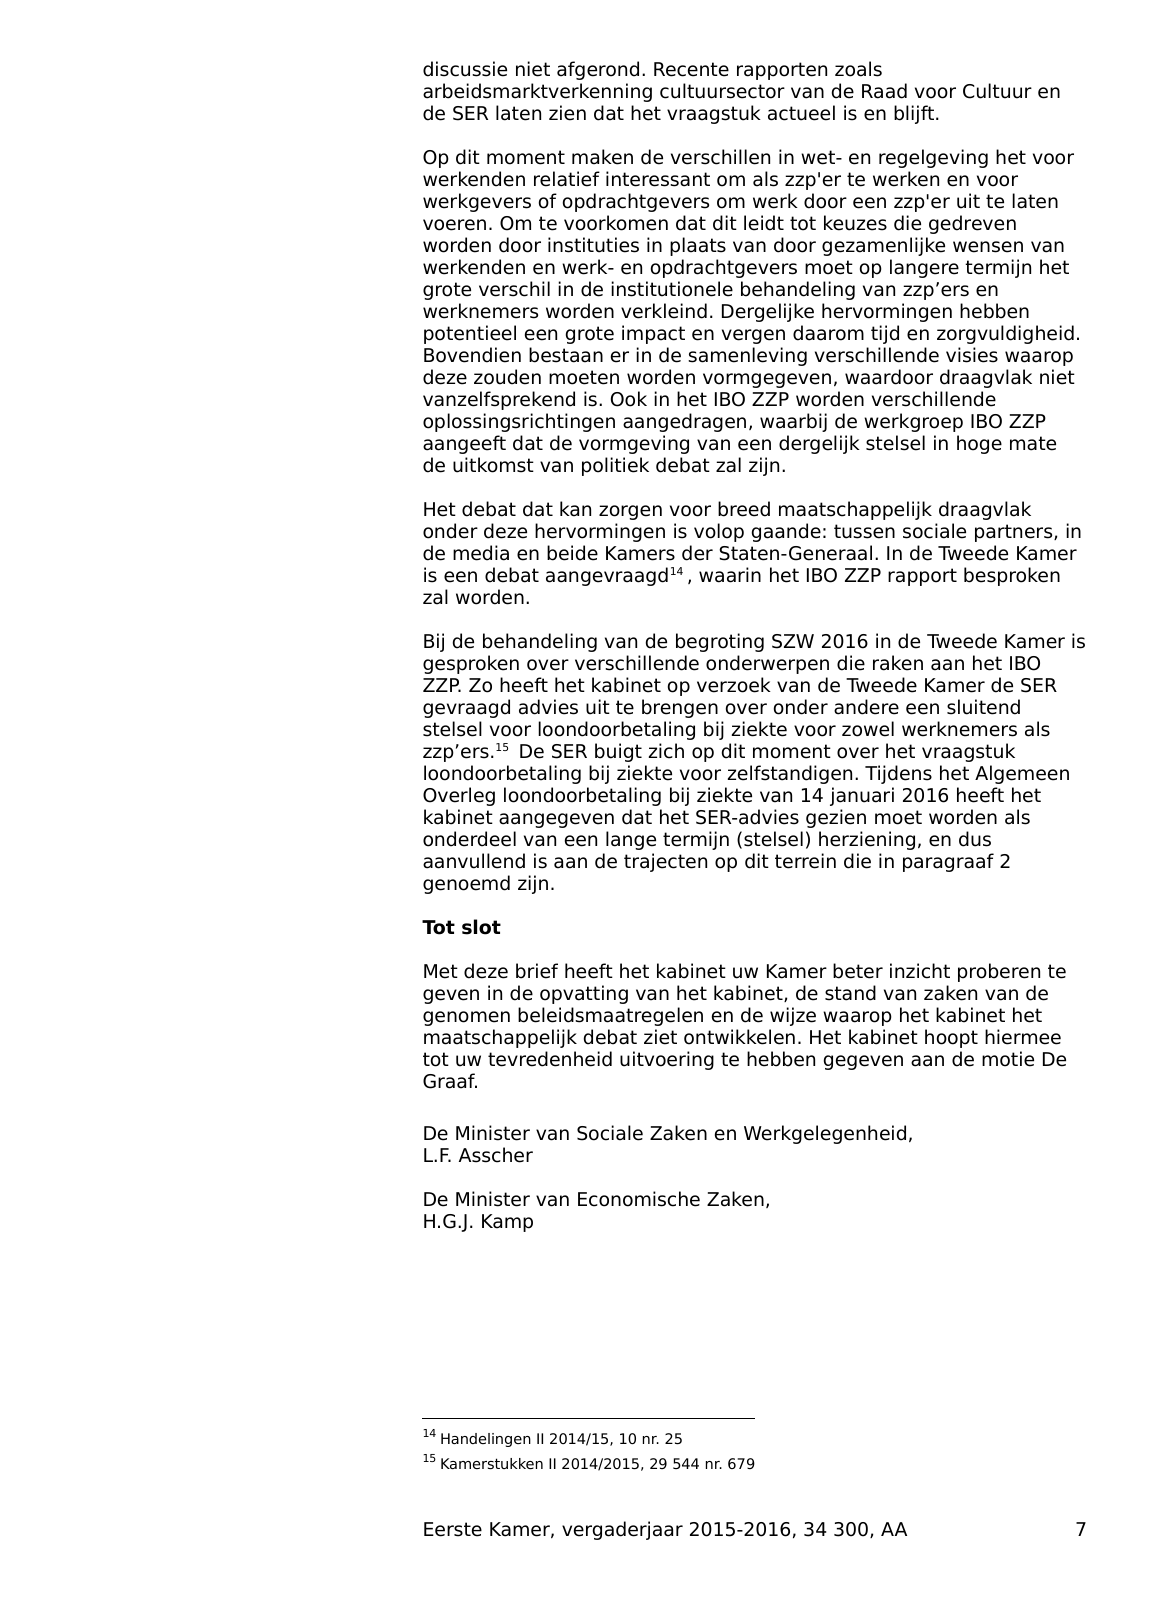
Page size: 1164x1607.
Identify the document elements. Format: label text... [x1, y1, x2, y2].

text Bij de behandeling van de begroting SZW 2016 in de Tweede Kamer is gesproken over verschillende onderwerpen die raken aan het IBO ZZP. Zo heeft het kabinet op verzoek van de Tweede Kamer de SER gevraagd advies uit te brengen over onder andere een sluitend stelsel voor loondoorbetaling bij ziekte voor zowel werknemers als zzp’ers. De SER buigt zich op dit moment over het vraagstuk loondoorbetaling bij ziekte voor zelfstandigen. Tijdens het Algemeen Overleg loondoorbetaling bij ziekte van 14 januari 2016 heeft het kabinet aangegeven dat het SER-advies gezien moet worden als onderdeel van een lange termijn (stelsel) herziening, en dus aanvullend is aan de trajecten op dit terrein die in paragraaf 2 genoemd zijn. [422, 631, 1087, 895]
text Handelingen II 2014/15, 10 nr. 25 [422, 1427, 1087, 1449]
subtitle Tot slot [422, 917, 1087, 939]
text Met deze brief heeft het kabinet uw Kamer beter inzicht proberen te geven in de opvatting van het kabinet, de stand van zaken van de genomen beleidsmaatregelen en de wijze waarop het kabinet het maatschappelijk debat ziet ontwikkelen. Het kabinet hoopt hiermee tot uw tevredenheid uitvoering te hebben gegeven aan de motie De Graaf. [422, 961, 1087, 1093]
text Op dit moment maken de verschillen in wet- en regelgeving het voor werkenden relatief interessant om als zzp'er te werken en voor werkgevers of opdrachtgevers om werk door een zzp'er uit te laten voeren. Om te voorkomen dat dit leidt tot keuzes die gedreven worden door instituties in plaats van door gezamenlijke wensen van werkenden en werk- en opdrachtgevers moet op langere termijn het grote verschil in de institutionele behandeling van zzp’ers en werknemers worden verkleind. Dergelijke hervormingen hebben potentieel een grote impact en vergen daarom tijd en zorgvuldigheid. Bovendien bestaan er in de samenleving verschillende visies waarop deze zouden moeten worden vormgegeven, waardoor draagvlak niet vanzelfsprekend is. Ook in het IBO ZZP worden verschillende oplossingsrichtingen aangedragen, waarbij de werkgroep IBO ZZP aangeeft dat de vormgeving van een dergelijk stelsel in hoge mate de uitkomst van politiek debat zal zijn. [422, 147, 1087, 477]
text De Minister van Sociale Zaken en Werkgelegenheid, L.F. Asscher [422, 1123, 1087, 1167]
text discussie niet afgerond. Recente rapporten zoals arbeidsmarktverkenning cultuursector van de Raad voor Cultuur en de SER laten zien dat het vraagstuk actueel is en blijft. [422, 59, 1087, 125]
text Het debat dat kan zorgen voor breed maatschappelijk draagvlak onder deze hervormingen is volop gaande: tussen sociale partners, in de media en beide Kamers der Staten-Generaal. In de Tweede Kamer is een debat aangevraagd, waarin het IBO ZZP rapport besproken zal worden. [422, 499, 1087, 609]
text De Minister van Economische Zaken, H.G.J. Kamp [422, 1189, 1087, 1233]
text Kamerstukken II 2014/2015, 29 544 nr. 679 [422, 1452, 1087, 1474]
